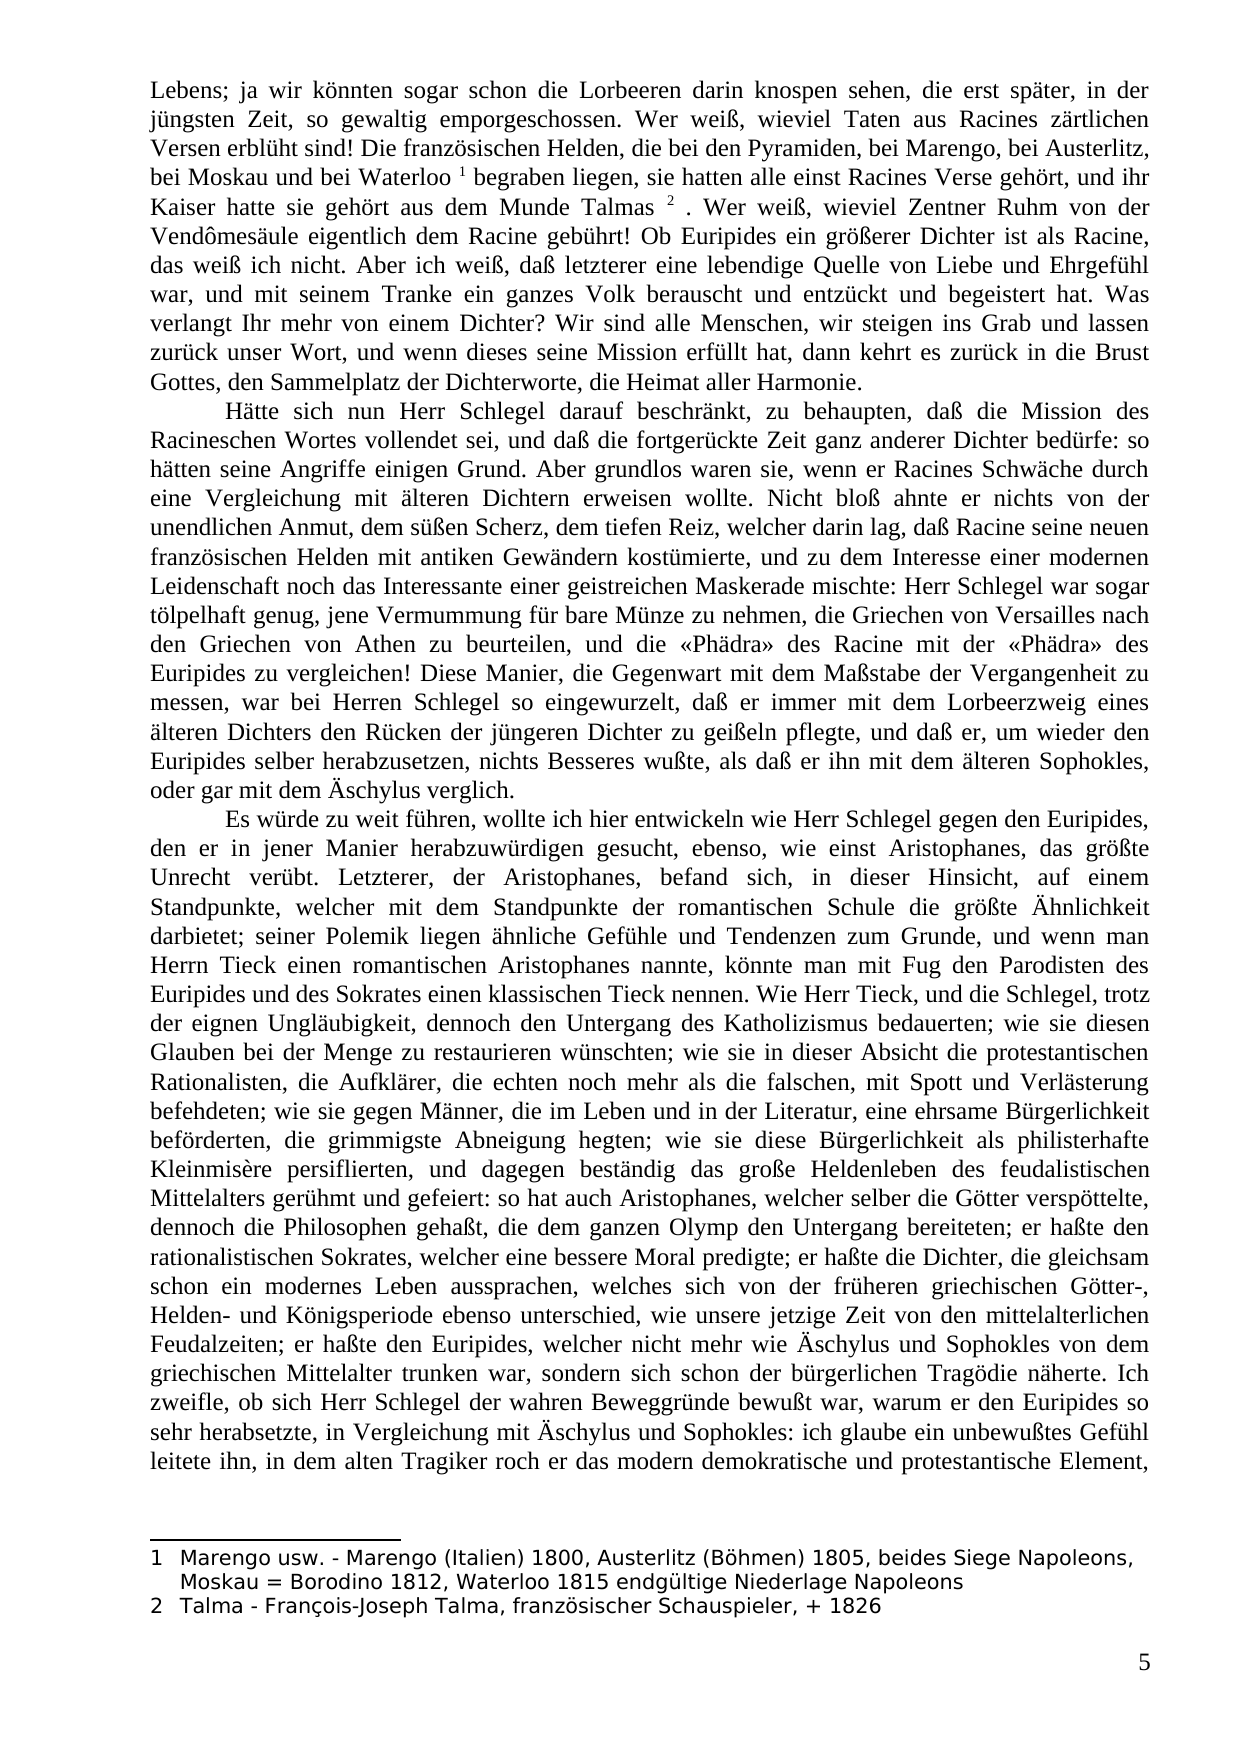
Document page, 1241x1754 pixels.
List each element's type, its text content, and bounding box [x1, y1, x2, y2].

text Talma - François-Joseph Talma, französischer Schauspieler, + 1826 [150, 1594, 1151, 1618]
text Es würde zu weit führen, wollte ich hier entwickeln wie Herr Schlegel gegen den Euripides, den er in jener Manier herabzuwürdigen gesucht, ebenso, wie einst Aristophanes, das größte Unrecht verübt. Letzterer, der Aristophanes, befand sich, in dieser Hinsicht, auf einem Standpunkte, welcher mit dem Standpunkte der romantischen Schule die größte Ähnlichkeit darbietet; seiner Polemik liegen ähnliche Gefühle und Tendenzen zum Grunde, und wenn man Herrn Tieck einen romantischen Aristophanes nannte, könnte man mit Fug den Parodisten des Euripides und des Sokrates einen klassischen Tieck nennen. Wie Herr Tieck, und die Schlegel, trotz der eignen Ungläubigkeit, dennoch den Untergang des Katholizismus bedauerten; wie sie diesen Glauben bei der Menge zu restaurieren wünschten; wie sie in dieser Absicht die protestantischen Rationalisten, die Aufklärer, die echten noch mehr als die falschen, mit Spott und Verlästerung befehdeten; wie sie gegen Männer, die im Leben und in der Literatur, eine ehrsame Bürgerlichkeit beförderten, die grimmigste Abneigung hegten; wie sie diese Bürgerlichkeit als philisterhafte Kleinmisère persiflierten, und dagegen beständig das große Heldenleben des feudalistischen Mittelalters gerühmt und gefeiert: so hat auch Aristophanes, welcher selber die Götter verspöttelte, dennoch die Philosophen gehaßt, die dem ganzen Olymp den Untergang bereiteten; er haßte den rationalistischen Sokrates, welcher eine bessere Moral predigte; er haßte die Dichter, die gleichsam schon ein modernes Leben aussprachen, welches sich von der früheren griechischen Götter-, Helden- und Königsperiode ebenso unterschied, wie unsere jetzige Zeit von den mittelalterlichen Feudalzeiten; er haßte den Euripides, welcher nicht mehr wie Äschylus und Sophokles von dem griechischen Mittelalter trunken war, sondern sich schon der bürgerlichen Tragödie näherte. Ich zweifle, ob sich Herr Schlegel der wahren Beweggründe bewußt war, warum er den Euripides so sehr herabsetzte, in Vergleichung mit Äschylus und Sophokles: ich glaube ein unbewußtes Gefühl leitete ihn, in dem alten Tragiker roch er das modern demokratische und protestantische Element, [150, 804, 1151, 1474]
text Lebens; ja wir könnten sogar schon die Lorbeeren darin knospen sehen, die erst später, in der jüngsten Zeit, so gewaltig emporgeschossen. Wer weiß, wieviel Taten aus Racines zärtlichen Versen erblüht sind! Die französischen Helden, die bei den Pyramiden, bei Marengo, bei Austerlitz, bei Moskau und bei Waterloo begraben liegen, sie hatten alle einst Racines Verse gehört, und ihr Kaiser hatte sie gehört aus dem Munde Talmas . Wer weiß, wieviel Zentner Ruhm von der Vendômesäule eigentlich dem Racine gebührt! Ob Euripides ein größerer Dichter ist als Racine, das weiß ich nicht. Aber ich weiß, daß letzterer eine lebendige Quelle von Liebe und Ehrgefühl war, und mit seinem Tranke ein ganzes Volk berauscht und entzückt und begeistert hat. Was verlangt Ihr mehr von einem Dichter? Wir sind alle Menschen, wir steigen ins Grab und lassen zurück unser Wort, und wenn dieses seine Mission erfüllt hat, dann kehrt es zurück in die Brust Gottes, den Sammelplatz der Dichterworte, die Heimat aller Harmonie. [150, 75, 1151, 395]
text Hätte sich nun Herr Schlegel darauf beschränkt, zu behaupten, daß die Mission des Racineschen Wortes vollendet sei, und daß die fortgerückte Zeit ganz anderer Dichter bedürfe: so hätten seine Angriffe einigen Grund. Aber grundlos waren sie, wenn er Racines Schwäche durch eine Vergleichung mit älteren Dichtern erweisen wollte. Nicht bloß ahnte er nichts von der unendlichen Anmut, dem süßen Scherz, dem tiefen Reiz, welcher darin lag, daß Racine seine neuen französischen Helden mit antiken Gewändern kostümierte, und zu dem Interesse einer modernen Leidenschaft noch das Interessante einer geistreichen Maskerade mischte: Herr Schlegel war sogar tölpelhaft genug, jene Vermummung für bare Münze zu nehmen, die Griechen von Versailles nach den Griechen von Athen zu beurteilen, und die «Phädra» des Racine mit der «Phädra» des Euripides zu vergleichen! Diese Manier, die Gegenwart mit dem Maßstabe der Vergangenheit zu messen, war bei Herren Schlegel so eingewurzelt, daß er immer mit dem Lorbeerzweig eines älteren Dichters den Rücken der jüngeren Dichter zu geißeln pflegte, und daß er, um wieder den Euripides selber herabzusetzen, nichts Besseres wußte, als daß er ihn mit dem älteren Sophokles, oder gar mit dem Äschylus verglich. [150, 395, 1151, 804]
text Marengo usw. - Marengo (Italien) 1800, Austerlitz (Böhmen) 1805, beides Siege Napoleons, Moskau = Borodino 1812, Waterloo 1815 endgültige Niederlage Napoleons [150, 1546, 1151, 1594]
